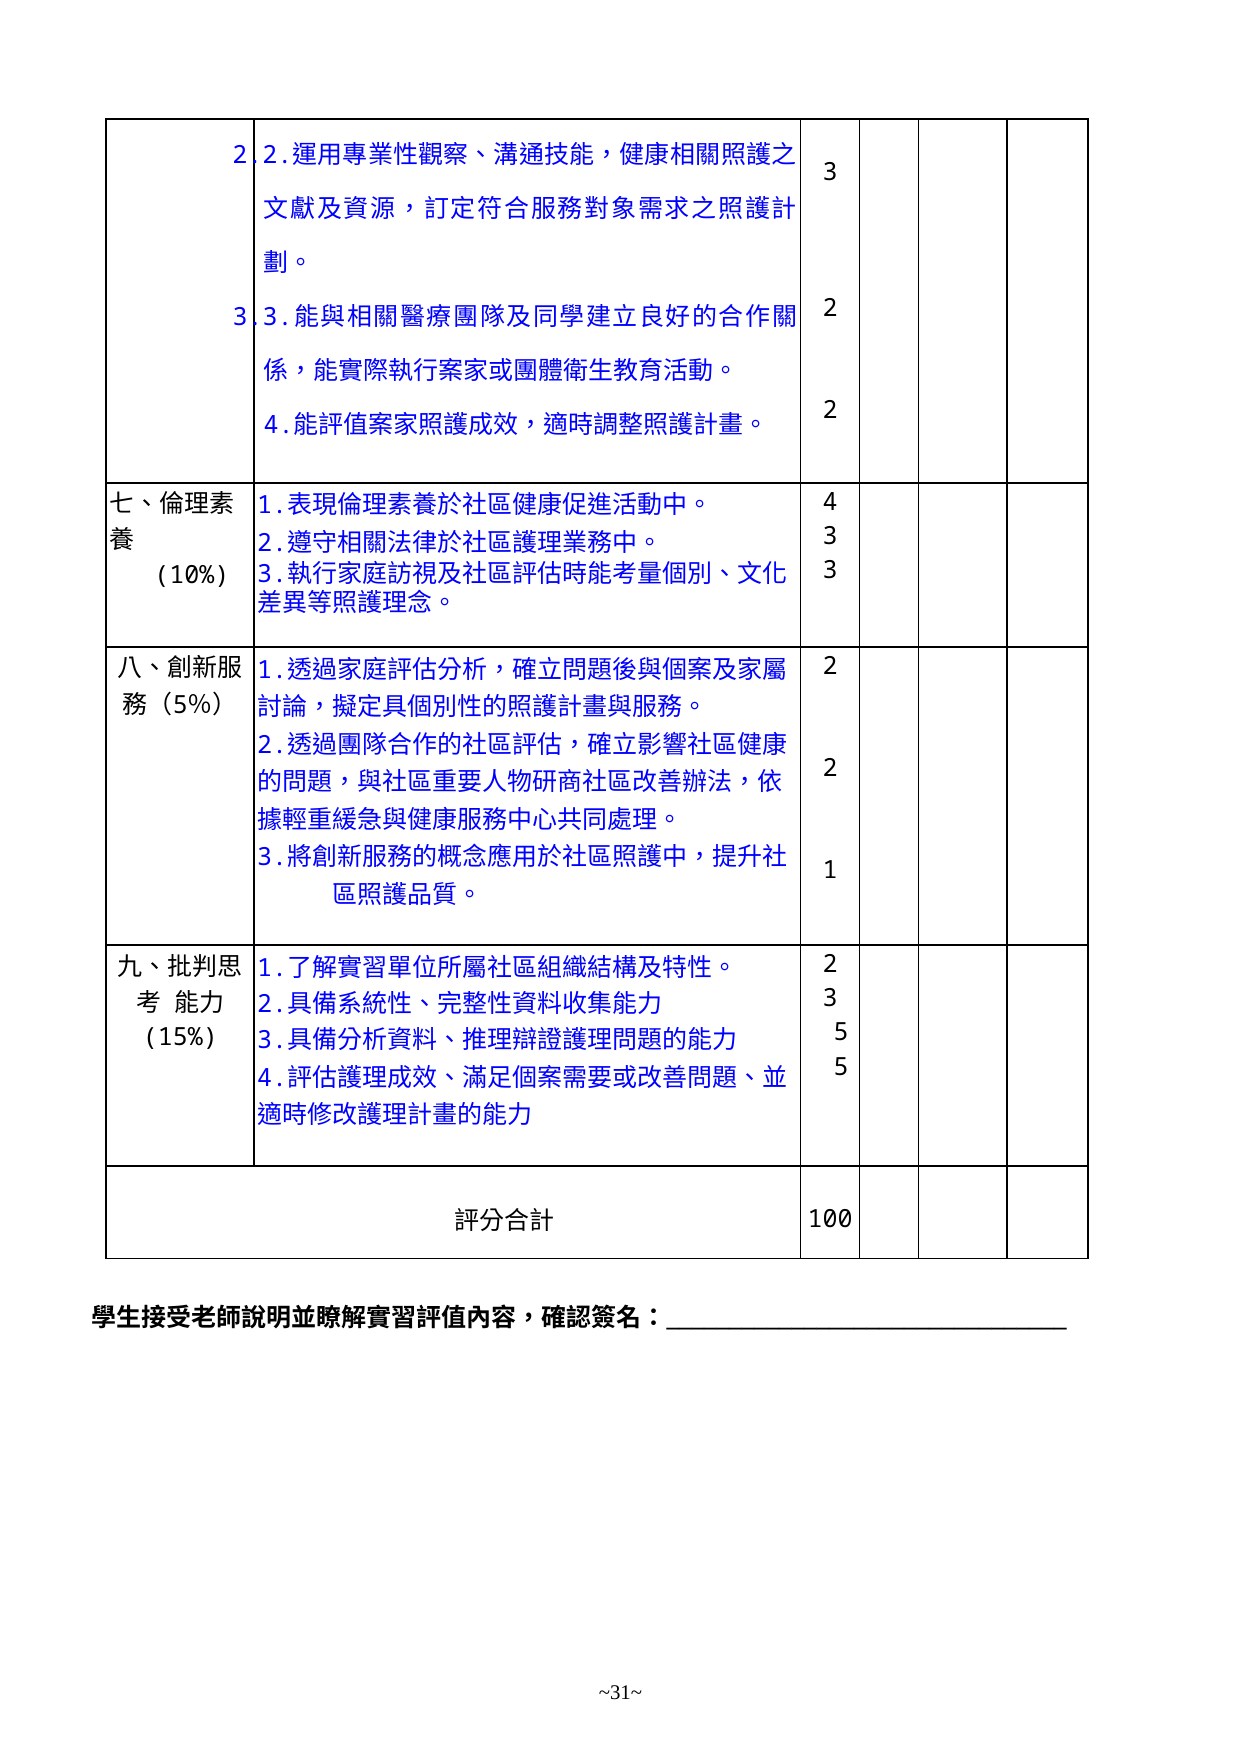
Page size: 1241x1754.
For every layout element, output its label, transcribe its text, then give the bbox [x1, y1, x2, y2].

table_cell 七、倫理素養 (10%) [107, 484, 253, 646]
text 學生接受老師說明並瞭解實習評值內容，確認簽名：________________________________ [91, 1297, 1092, 1334]
table_cell [919, 1167, 1006, 1258]
table_cell [860, 1167, 918, 1258]
table_cell [860, 648, 918, 944]
table_cell 2 3 5 5 [801, 946, 859, 1165]
table_cell [1008, 648, 1087, 944]
table_cell 九、批判思考 能力 (15%) [107, 946, 253, 1165]
table_cell 2 2 1 [801, 648, 859, 944]
table_cell 100 [801, 1167, 859, 1258]
table_cell [1008, 946, 1087, 1165]
table_cell 4 3 3 [801, 484, 859, 646]
table_cell [919, 120, 1006, 482]
table_cell [860, 484, 918, 646]
table_cell [1008, 484, 1087, 646]
table_cell [919, 946, 1006, 1165]
table_cell [919, 648, 1006, 944]
table_cell [1008, 1167, 1087, 1258]
table_cell [860, 946, 918, 1165]
table_cell 1.了解實習單位所屬社區組織結構及特性。 2.具備系統性、完整性資料收集能力 3.具備分析資料、推理辯證護理問題的能力 4.評估護理成效、滿足個案需要或改善問題、並適時修改護理計畫的能力 [255, 946, 800, 1165]
table_cell 3 2 2 [801, 120, 859, 482]
table_cell 1.透過家庭評估分析，確立問題後與個案及家屬討論，擬定具個別性的照護計畫與服務。 2.透過團隊合作的社區評估，確立影響社區健康的問題，與社區重要人物研商社區改善辦法，依據輕重緩急與健康服務中心共同處理。 3.將創新服務的概念應用於社區照護中，提升社區照護品質。 [255, 648, 800, 944]
table_cell 評分合計 [107, 1167, 800, 1258]
table_cell [919, 484, 1006, 646]
table_cell [860, 120, 918, 482]
table_cell 1.1.能運用言語(方言)與非語言的溝通技巧於社區實務工作中。 2.2.運用專業性觀察、溝通技能，健康相關照護之文獻及資源，訂定符合服務對象需求之照護計劃。 3.3.能與相關醫療團隊及同學建立良好的合作關係，能實際執行案家或團體衛生教育活動。 4.能評值案家照護成效，適時調整照護計畫。 [255, 120, 800, 482]
table_cell 1.表現倫理素養於社區健康促進活動中。 2.遵守相關法律於社區護理業務中。 3.執行家庭訪視及社區評估時能考量個別、文化差異等照護理念。 [255, 484, 800, 646]
table_cell 六、溝通與 合作 (10%) [107, 120, 253, 482]
table_cell [1008, 120, 1087, 482]
table_cell 八、創新服務（5％） [107, 648, 253, 944]
